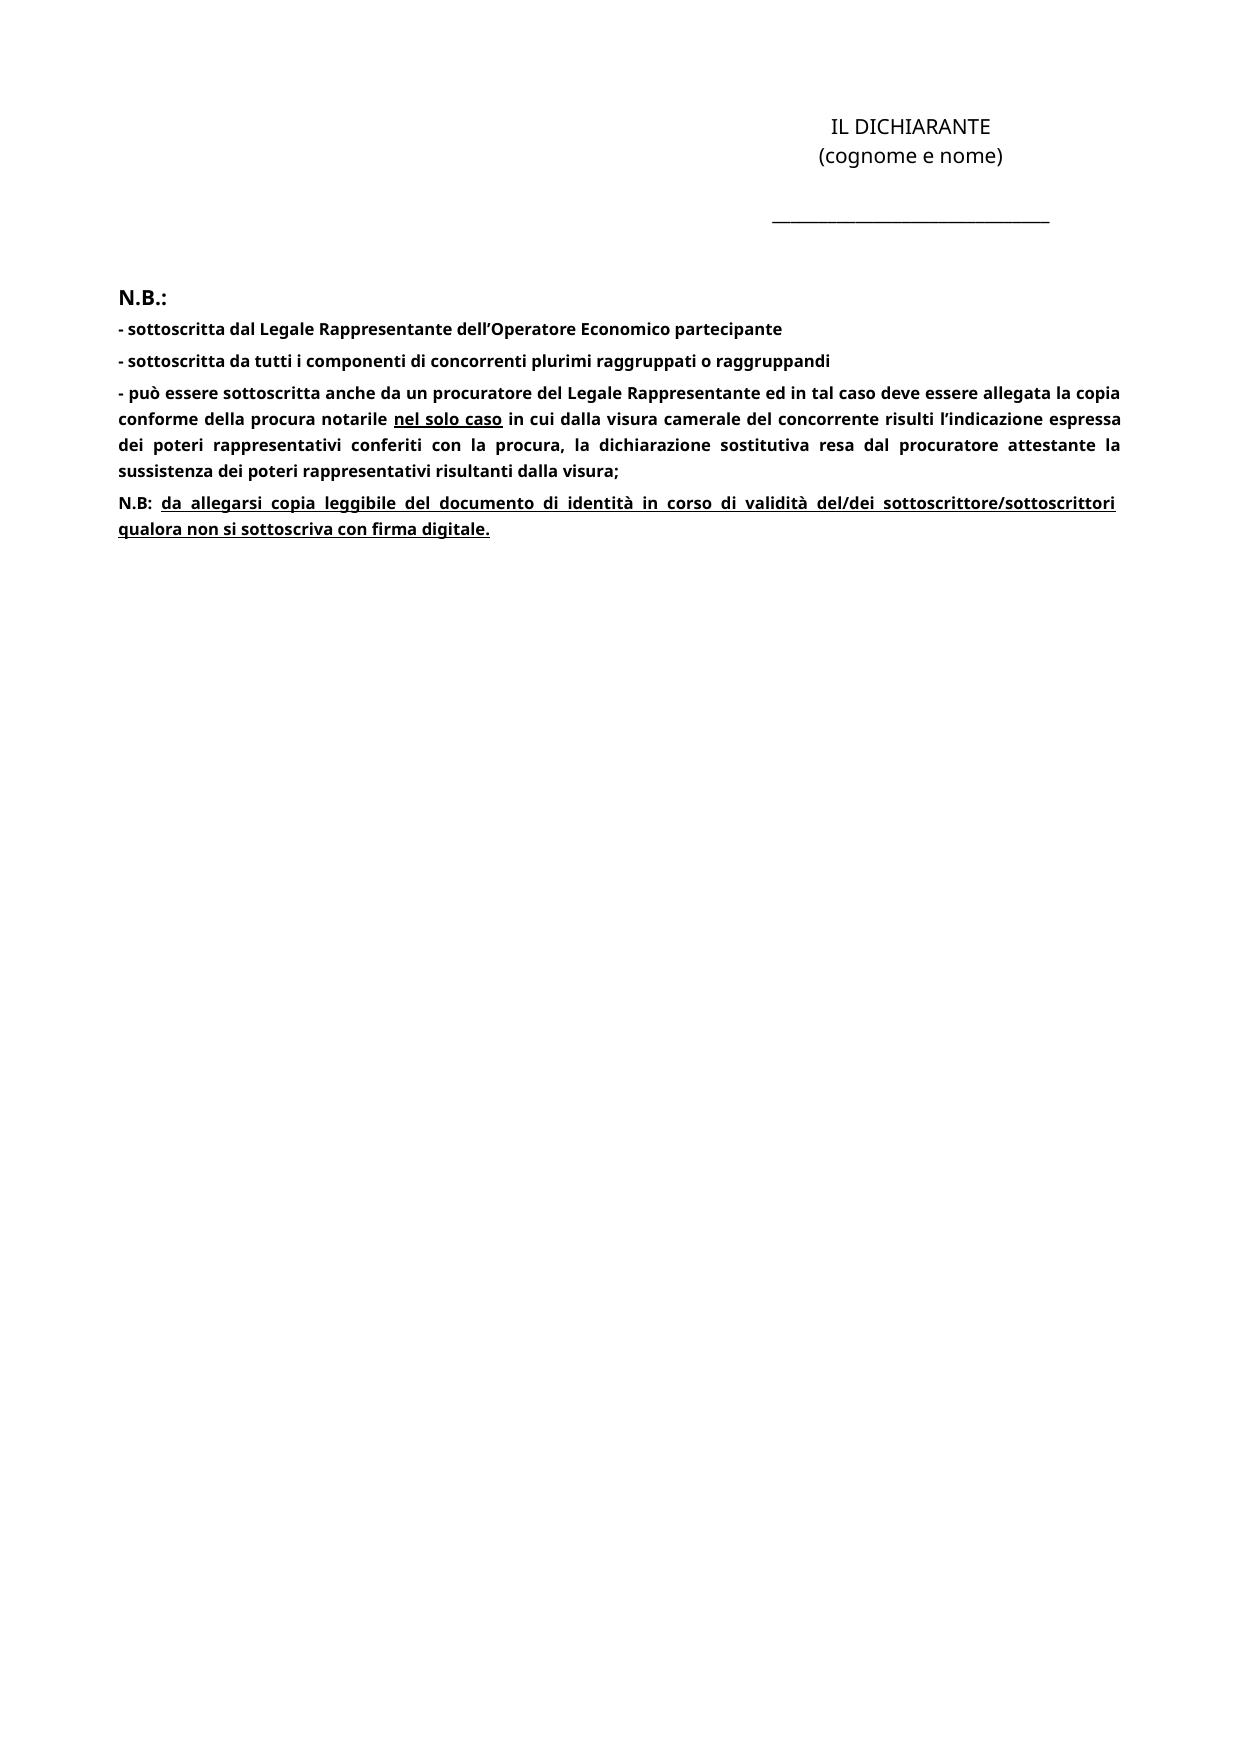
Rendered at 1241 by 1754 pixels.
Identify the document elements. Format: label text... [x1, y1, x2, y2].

text IL DICHIARANTE [699, 112, 1122, 141]
text (cognome e nome) [699, 141, 1122, 169]
text ______________________________ [699, 198, 1122, 226]
text N.B: da allegarsi copia leggibile del documento di identità in corso di validità del/dei sottoscrittore/sottoscrittori qualora non si sottoscriva con firma digitale. [118, 491, 1116, 540]
text - sottoscritta dal Legale Rappresentante dell’Operatore Economico partecipante [118, 317, 1122, 340]
text N.B.: [118, 283, 1122, 311]
text - può essere sottoscritta anche da un procuratore del Legale Rappresentante ed in tal caso deve essere allegata la copia conforme della procura notarile nel solo caso in cui dalla visura camerale del concorrente risulti l’indicazione espressa dei poteri rappresentativi conferiti con la procura, la dichiarazione sostitutiva resa dal procuratore attestante la sussistenza dei poteri rappresentativi risultanti dalla visura; [118, 381, 1122, 482]
text - sottoscritta da tutti i componenti di concorrenti plurimi raggruppati o raggruppandi [118, 349, 1122, 372]
